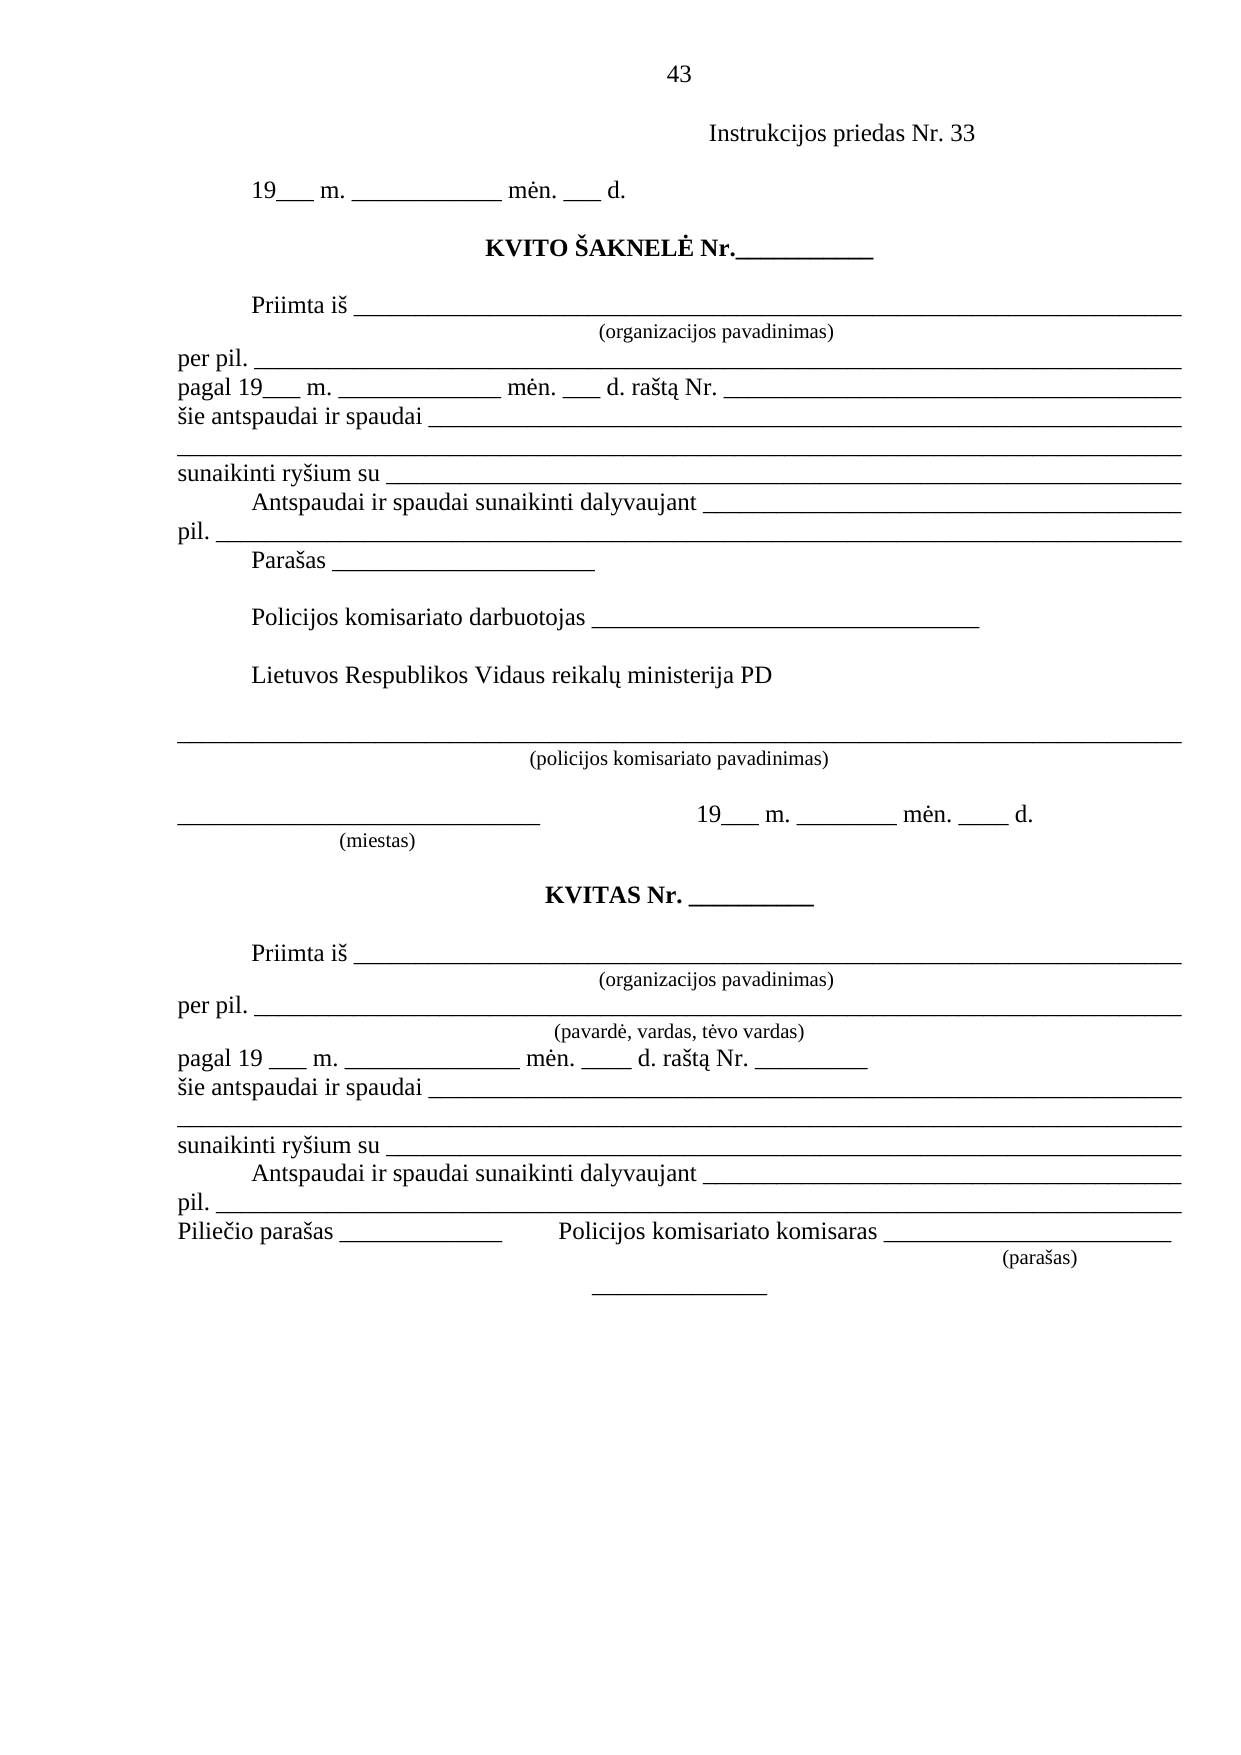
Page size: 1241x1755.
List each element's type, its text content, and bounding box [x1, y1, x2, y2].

text Piliečio parašas _____________ Policijos komisariato komisaras _______________________ [177, 1216, 1181, 1245]
text pil. [177, 516, 1181, 545]
text (organizacijos pavadinimas) [177, 319, 1181, 343]
text pil. [177, 1187, 1181, 1216]
text per pil. [177, 991, 1181, 1019]
text šie antspaudai ir spaudai [177, 401, 1181, 430]
text (organizacijos pavadinimas) [177, 967, 1181, 991]
text _____________________________ 19___ m. ________ mėn. ____ d. [177, 799, 1181, 827]
text Policijos komisariato darbuotojas _______________________________ [177, 602, 1181, 631]
text (miestas) [177, 827, 1181, 852]
text per pil. [177, 343, 1181, 372]
text Antspaudai ir spaudai sunaikinti dalyvaujant [177, 487, 1181, 516]
text (pavardė, vardas, tėvo vardas) [177, 1019, 1181, 1043]
text pagal 19___ m. _____________ mėn. ___ d. raštą Nr. [177, 372, 1181, 401]
text sunaikinti ryšium su [177, 458, 1181, 487]
text ______________ [177, 1269, 1181, 1297]
text KVITAS Nr. __________ [177, 880, 1181, 909]
text Parašas _____________________ [177, 545, 1181, 573]
text šie antspaudai ir spaudai [177, 1072, 1181, 1101]
text (policijos komisariato pavadinimas) [177, 746, 1181, 770]
text Antspaudai ir spaudai sunaikinti dalyvaujant [177, 1158, 1181, 1187]
text 19___ m. ____________ mėn. ___ d. [177, 176, 1181, 204]
text Instrukcijos priedas Nr. 33 [177, 118, 1181, 147]
text sunaikinti ryšium su [177, 1130, 1181, 1158]
text Priimta iš [177, 291, 1181, 319]
text Priimta iš [177, 938, 1181, 967]
text Lietuvos Respublikos Vidaus reikalų ministerija PD [177, 660, 1181, 688]
text KVITO ŠAKNELĖ Nr.___________ [177, 233, 1181, 262]
text pagal 19 ___ m. ______________ mėn. ____ d. raštą Nr. _________ [177, 1043, 1181, 1072]
text (parašas) [177, 1245, 1181, 1269]
